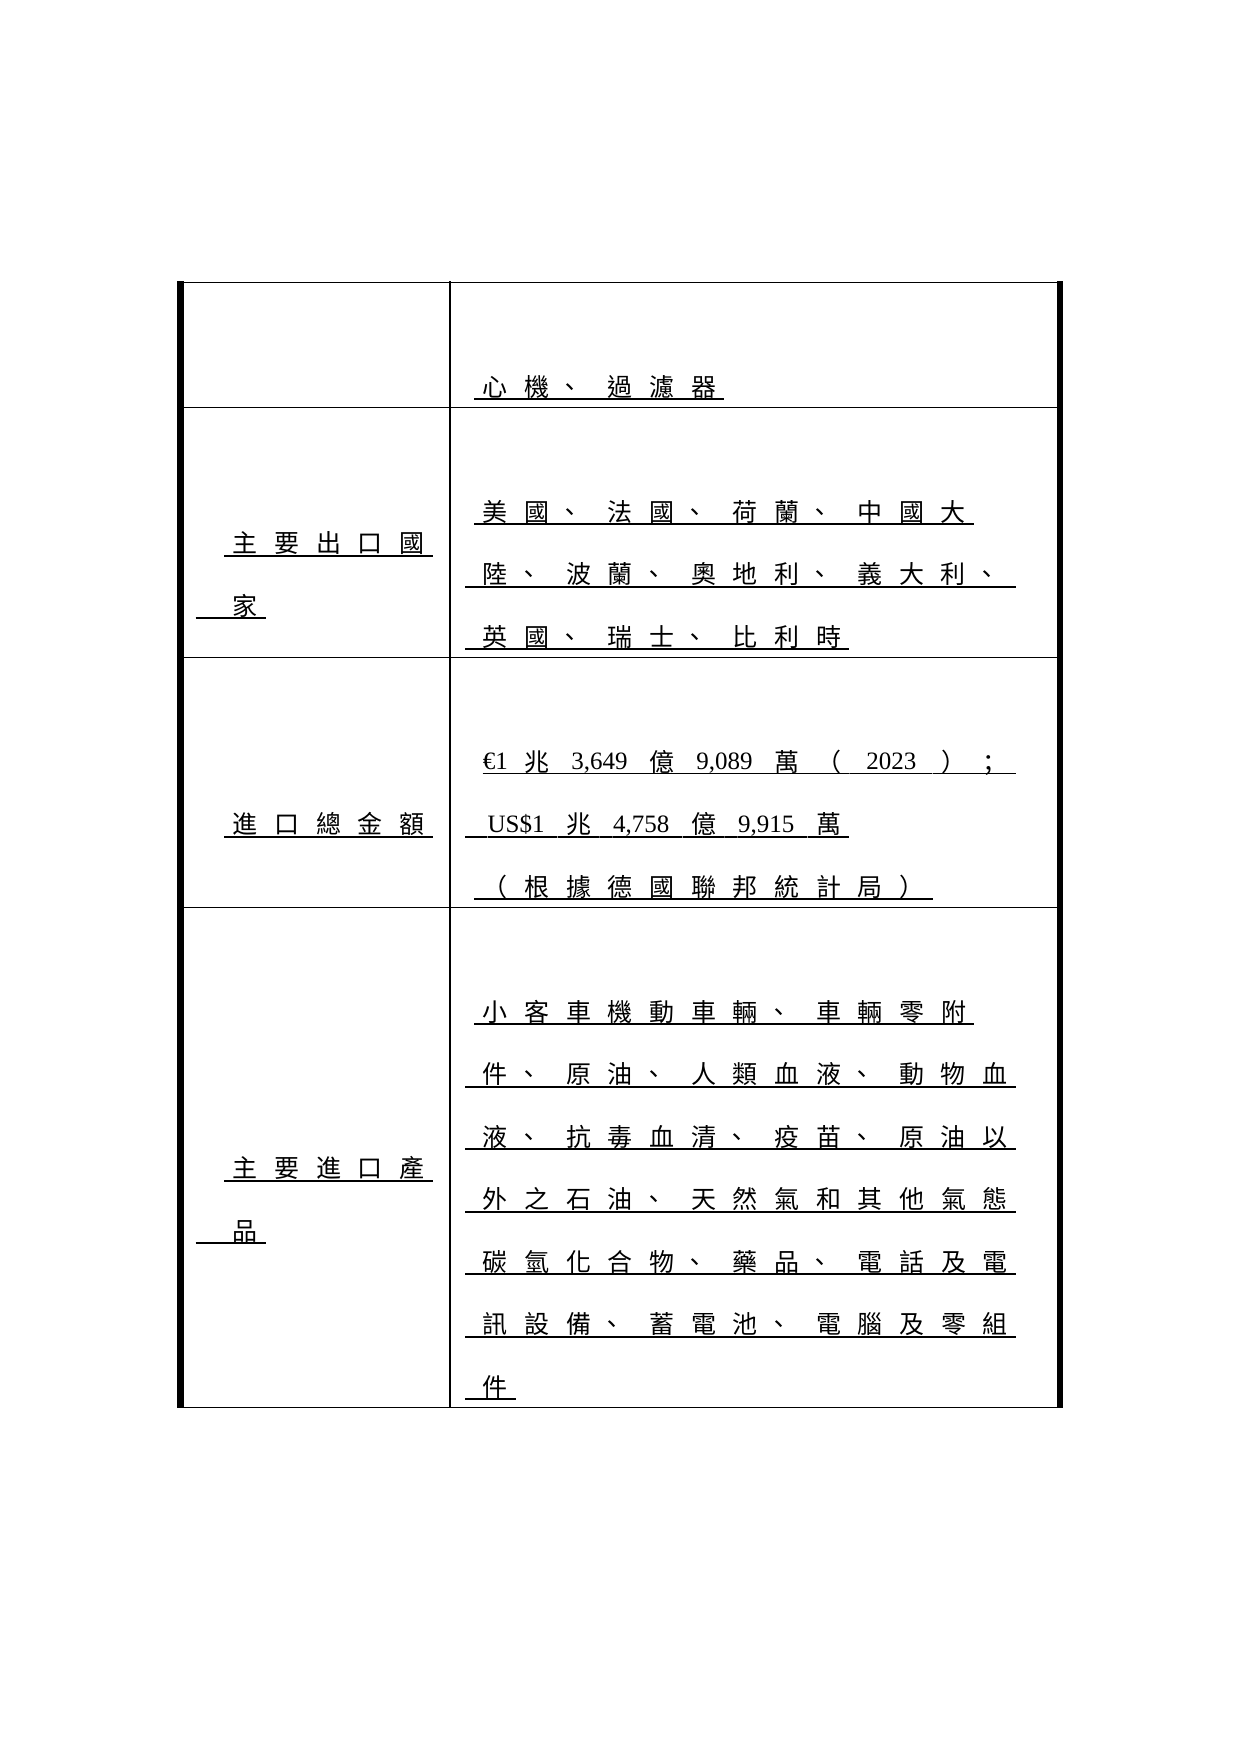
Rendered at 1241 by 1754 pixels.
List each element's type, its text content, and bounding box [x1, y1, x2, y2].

table_cell 美國、法國、荷蘭、中國大陸、波蘭、奧地利、義大利、英國、瑞士、比利時 [451, 408, 1057, 656]
table_cell 小客車機動車輛、車輛零附件、原油、人類血液、動物血液、抗毒血清、疫苗、原油以外之石油、天然氣和其他氣態碳氫化合物、藥品、電話及電訊設備、蓄電池、電腦及零組件 [451, 908, 1057, 1406]
table_cell 心機、過濾器 [451, 283, 1057, 406]
table_cell [184, 283, 449, 406]
table_cell €1兆3,649億9,089萬（2023）；US$1兆4,758億9,915萬 （根據德國聯邦統計局） [451, 658, 1057, 906]
table_cell 主要進口產品 [184, 908, 449, 1406]
table_cell 主要出口國家 [184, 408, 449, 656]
table_cell 進口總金額 [184, 658, 449, 906]
